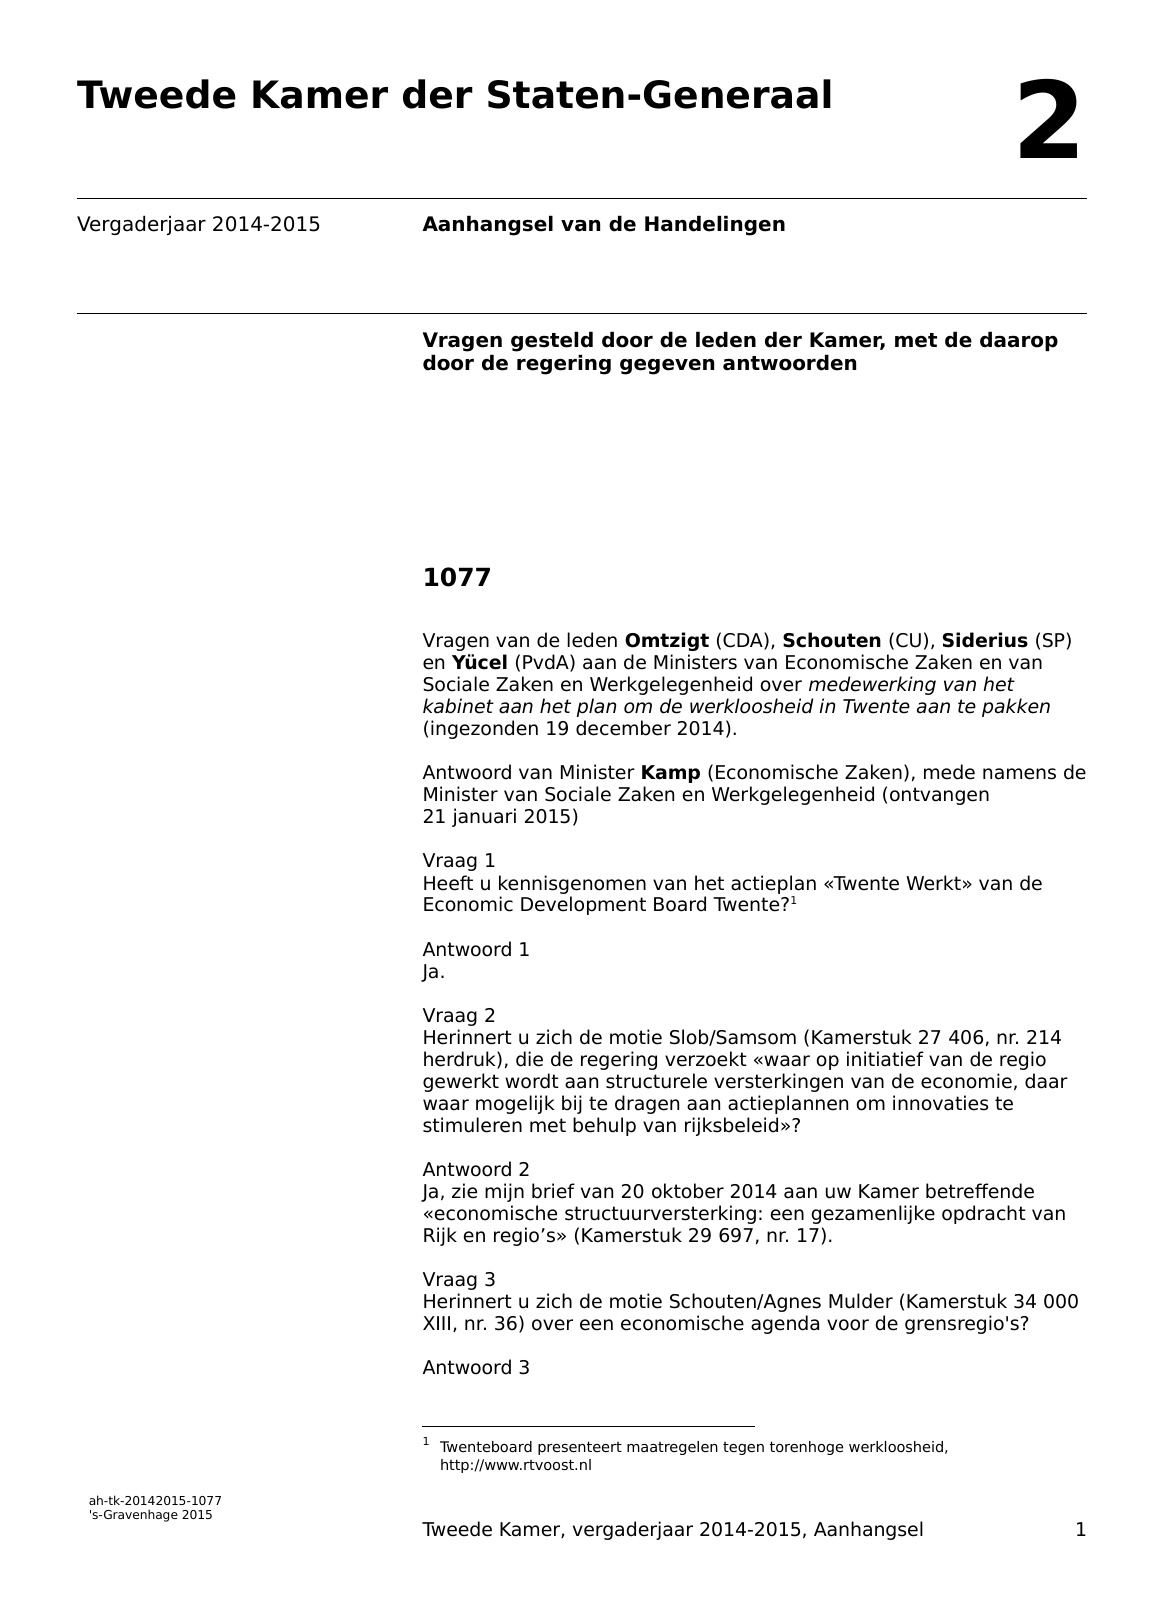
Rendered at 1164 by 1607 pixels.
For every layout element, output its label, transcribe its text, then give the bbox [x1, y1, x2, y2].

text Vraag 2 [422, 1005, 1087, 1027]
text Vragen van de leden Omtzigt (CDA), Schouten (CU), Siderius (SP) en Yücel (PvdA) aan de Ministers van Economische Zaken en van Sociale Zaken en Werkgelegenheid over medewerking van het kabinet aan het plan om de werkloosheid in Twente aan te pakken (ingezonden 19 december 2014). [422, 630, 1087, 740]
text 's-Gravenhage 2015 [88, 1508, 323, 1522]
text 1077 [422, 563, 1087, 592]
text Ja, zie mijn brief van 20 oktober 2014 aan uw Kamer betreffende «economische structuurversterking: een gezamenlijke opdracht van Rijk en regio’s» (Kamerstuk 29 697, nr. 17). [422, 1181, 1087, 1247]
table_header 2 [886, 59, 1087, 198]
text Vraag 1 [422, 850, 1087, 872]
table_cell Vergaderjaar 2014-2015 [77, 199, 422, 313]
text Herinnert u zich de motie Schouten/Agnes Mulder (Kamerstuk 34 000 XIII, nr. 36) over een economische agenda voor de grensregio's? [422, 1291, 1087, 1335]
text Antwoord 1 [422, 938, 1087, 961]
text Antwoord 3 [422, 1357, 1087, 1379]
table_cell [77, 314, 422, 375]
text Vraag 3 [422, 1269, 1087, 1291]
text Antwoord 2 [422, 1159, 1087, 1181]
text ah-tk-20142015-1077 [88, 1494, 323, 1508]
text Antwoord van Minister Kamp (Economische Zaken), mede namens de Minister van Sociale Zaken en Werkgelegenheid (ontvangen 21 januari 2015) [422, 762, 1087, 828]
table_cell Vragen gesteld door de leden der Kamer, met de daarop door de regering gegeven antwoorden [422, 314, 1087, 375]
table_header Tweede Kamer der Staten-Generaal [77, 59, 886, 198]
text Ja. [422, 961, 1087, 982]
text Herinnert u zich de motie Slob/Samsom (Kamerstuk 27 406, nr. 214 herdruk), die de regering verzoekt «waar op initiatief van de regio gewerkt wordt aan structurele versterkingen van de economie, daar waar mogelijk bij te dragen aan actieplannen om innovaties te stimuleren met behulp van rijksbeleid»? [422, 1027, 1087, 1137]
table_cell Aanhangsel van de Handelingen [422, 199, 1087, 313]
text Twenteboard presenteert maatregelen tegen torenhoge werkloosheid, http://www.rtvoost.nl [422, 1435, 1087, 1474]
text Heeft u kennisgenomen van het actieplan «Twente Werkt» van de Economic Development Board Twente? [422, 872, 1087, 916]
